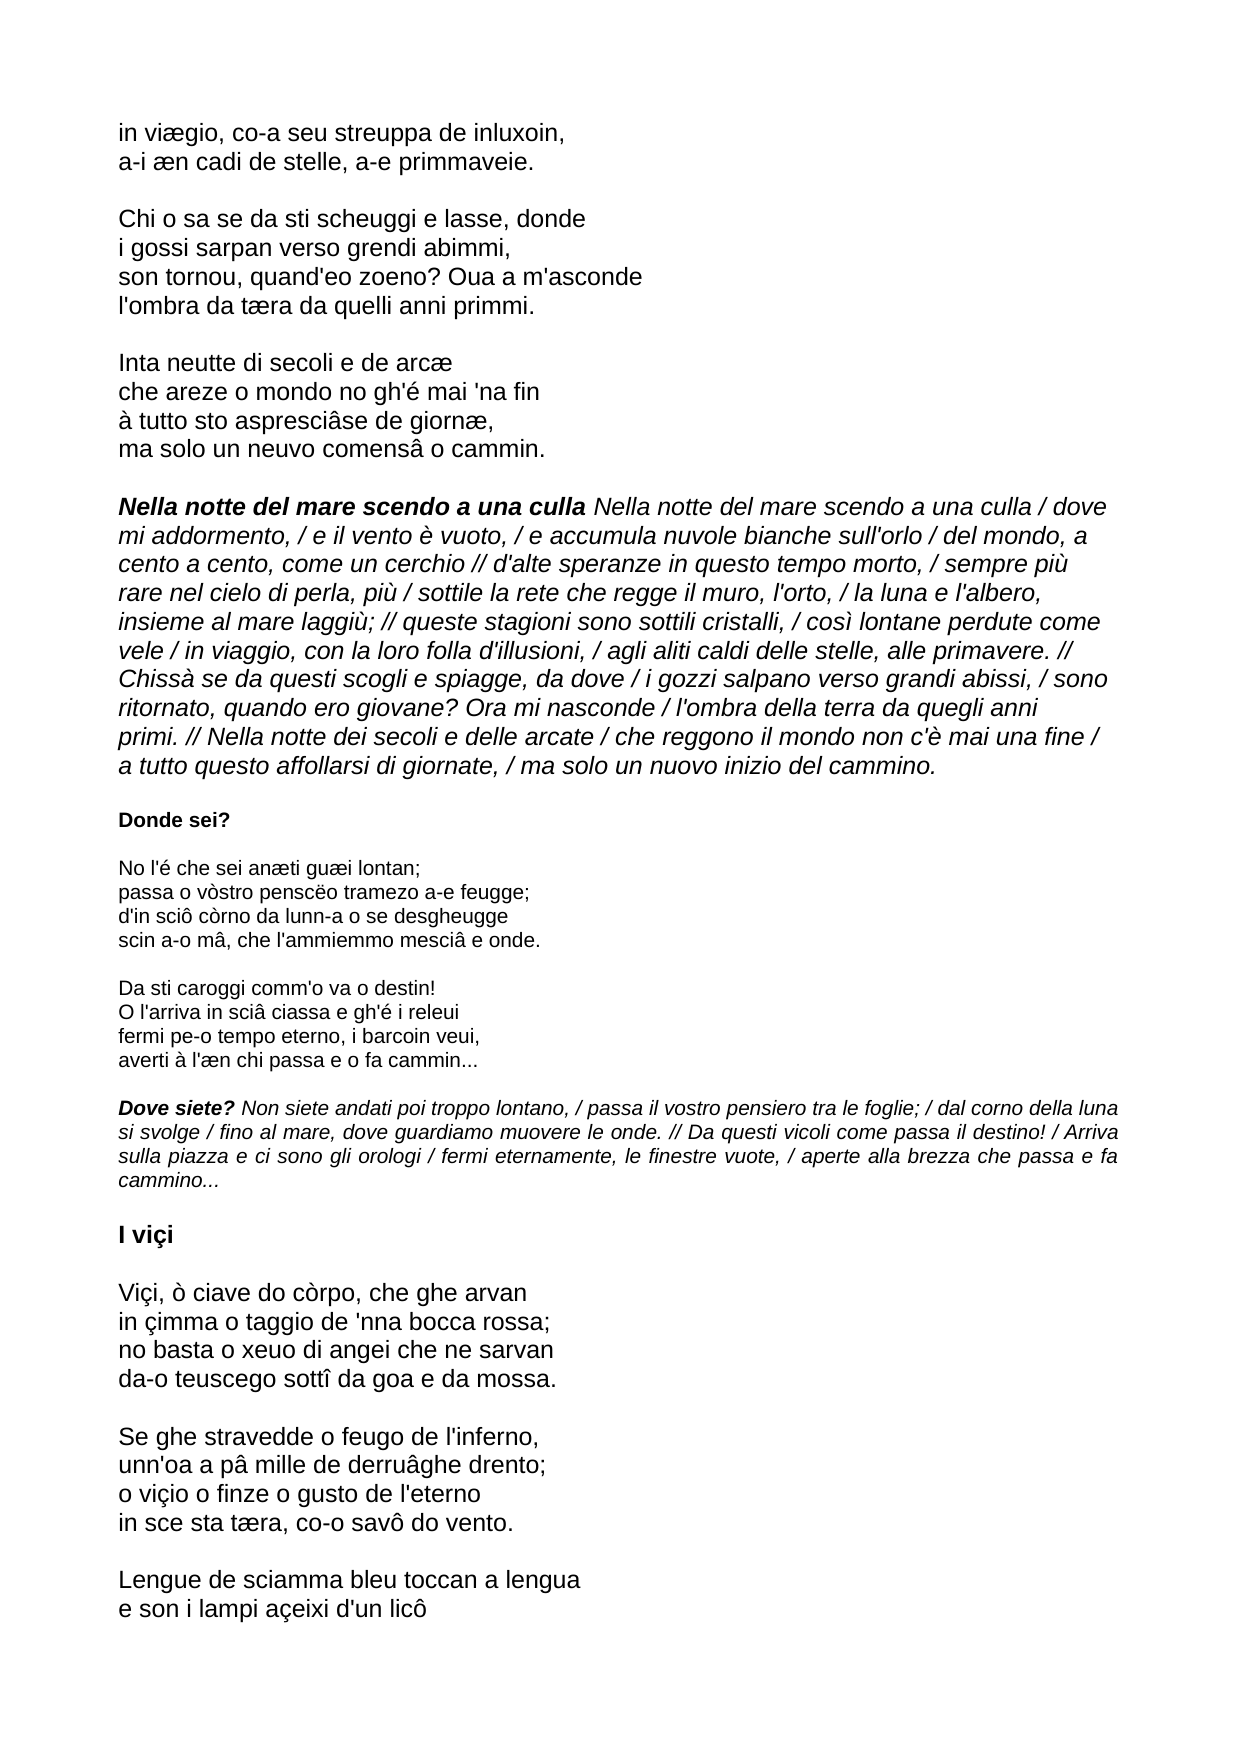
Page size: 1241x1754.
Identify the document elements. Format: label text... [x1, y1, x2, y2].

text son tornou, quand'eo zoeno? Oua a m'asconde [118, 262, 1122, 291]
text e son i lampi açeixi d'un licô [118, 1594, 1122, 1623]
text I viçi [118, 1220, 1122, 1249]
text Viçi, ò ciave do còrpo, che ghe arvan [118, 1278, 1122, 1306]
text averti à l'æn chi passa e o fa cammin... [118, 1048, 1122, 1072]
text à tutto sto aspresciâse de giornæ, [118, 406, 1122, 434]
text no basta o xeuo di angei che ne sarvan [118, 1335, 1122, 1364]
text Inta neutte di secoli e de arcæ [118, 348, 1122, 377]
text Nella notte del mare scendo a una culla Nella notte del mare scendo a una culla / dove mi addormento, / e il vento è vuoto, / e accumula nuvole bianche sull'orlo / del mondo, a cento a cento, come un cerchio // d'alte speranze in questo tempo morto, / sempre più rare nel cielo di perla, più / sottile la rete che regge il muro, l'orto, / la luna e l'albero, insieme al mare laggiù; // queste stagioni sono sottili cristalli, / così lontane perdute come vele / in viaggio, con la loro folla d'illusioni, / agli aliti caldi delle stelle, alle primavere. // Chissà se da questi scogli e spiagge, da dove / i gozzi salpano verso grandi abissi, / sono ritornato, quando ero giovane? Ora mi nasconde / l'ombra della terra da quegli anni primi. // Nella notte dei secoli e delle arcate / che reggono il mondo non c'è mai una fine / a tutto questo affollarsi di giornate, / ma solo un nuovo inizio del cammino. [118, 492, 1122, 779]
text d'in sciô còrno da lunn-a o se desgheugge [118, 904, 1122, 928]
text in sce sta tæra, co-o savô do vento. [118, 1508, 1122, 1536]
text che areze o mondo no gh'é mai 'na fin [118, 377, 1122, 406]
text Lengue de sciamma bleu toccan a lengua [118, 1565, 1122, 1594]
text fermi pe-o tempo eterno, i barcoin veui, [118, 1024, 1122, 1048]
text o viçio o finze o gusto de l'eterno [118, 1479, 1122, 1508]
text unn'oa a pâ mille de derruâghe drento; [118, 1450, 1122, 1479]
text No l'é che sei anæti guæi lontan; [118, 856, 1122, 880]
text ma solo un neuvo comensâ o cammin. [118, 434, 1122, 463]
text in viægio, co-a seu streuppa de inluxoin, [118, 118, 1122, 147]
text da-o teuscego sottî da goa e da mossa. [118, 1364, 1122, 1393]
text l'ombra da tæra da quelli anni primmi. [118, 291, 1122, 319]
text a-i æn cadi de stelle, a-e primmaveie. [118, 147, 1122, 176]
text passa o vòstro penscëo tramezo a-e feugge; [118, 880, 1122, 904]
text Donde sei? [118, 808, 1122, 832]
text in çimma o taggio de 'nna bocca rossa; [118, 1306, 1122, 1335]
text Da sti caroggi comm'o va o destin! [118, 976, 1122, 1000]
text i gossi sarpan verso grendi abimmi, [118, 233, 1122, 262]
text Chi o sa se da sti scheuggi e lasse, donde [118, 204, 1122, 233]
text scin a-o mâ, che l'ammiemmo mesciâ e onde. [118, 928, 1122, 952]
text Dove siete? Non siete andati poi troppo lontano, / passa il vostro pensiero tra le foglie; / dal corno della luna si svolge / fino al mare, dove guardiamo muovere le onde. // Da questi vicoli come passa il destino! / Arriva sulla piazza e ci sono gli orologi / fermi eternamente, le finestre vuote, / aperte alla brezza che passa e fa cammino... [118, 1096, 1122, 1191]
text Se ghe stravedde o feugo de l'inferno, [118, 1421, 1122, 1450]
text O l'arriva in sciâ ciassa e gh'é i releui [118, 1000, 1122, 1024]
